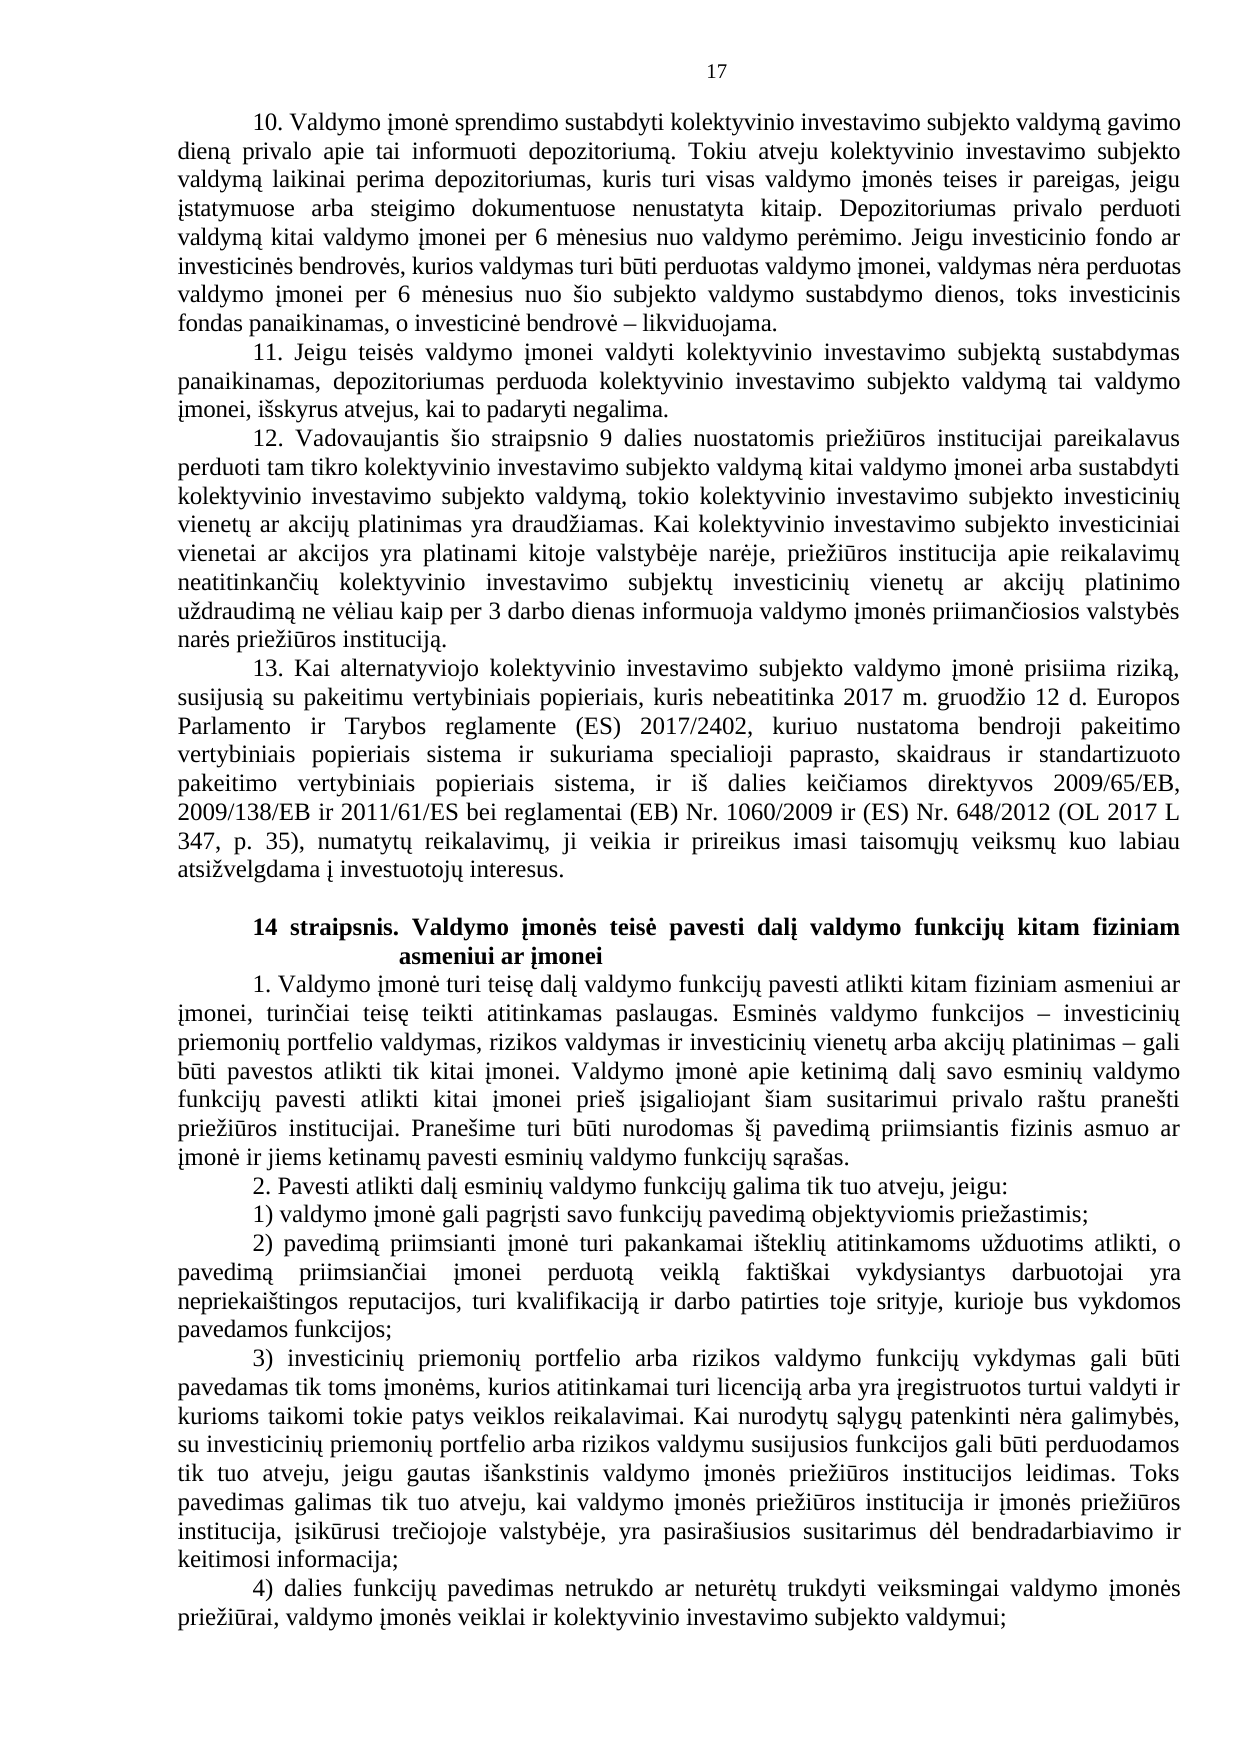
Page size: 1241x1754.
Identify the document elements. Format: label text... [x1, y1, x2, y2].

text 1. Valdymo įmonė turi teisę dalį valdymo funkcijų pavesti atlikti kitam fiziniam asmeniui ar įmonei, turinčiai teisę teikti atitinkamas paslaugas. Esminės valdymo funkcijos – investicinių priemonių portfelio valdymas, rizikos valdymas ir investicinių vienetų arba akcijų platinimas – gali būti pavestos atlikti tik kitai įmonei. Valdymo įmonė apie ketinimą dalį savo esminių valdymo funkcijų pavesti atlikti kitai įmonei prieš įsigaliojant šiam susitarimui privalo raštu pranešti priežiūros institucijai. Pranešime turi būti nurodomas šį pavedimą priimsiantis fizinis asmuo ar įmonė ir jiems ketinamų pavesti esminių valdymo funkcijų sąrašas. [177, 969, 1181, 1171]
text 4) dalies funkcijų pavedimas netrukdo ar neturėtų trukdyti veiksmingai valdymo įmonės priežiūrai, valdymo įmonės veiklai ir kolektyvinio investavimo subjekto valdymui; [177, 1573, 1181, 1631]
text 1) valdymo įmonė gali pagrįsti savo funkcijų pavedimą objektyviomis priežastimis; [177, 1199, 1181, 1228]
text 3) investicinių priemonių portfelio arba rizikos valdymo funkcijų vykdymas gali būti pavedamas tik toms įmonėms, kurios atitinkamai turi licenciją arba yra įregistruotos turtui valdyti ir kurioms taikomi tokie patys veiklos reikalavimai. Kai nurodytų sąlygų patenkinti nėra galimybės, su investicinių priemonių portfelio arba rizikos valdymu susijusios funkcijos gali būti perduodamos tik tuo atveju, jeigu gautas išankstinis valdymo įmonės priežiūros institucijos leidimas. Toks pavedimas galimas tik tuo atveju, kai valdymo įmonės priežiūros institucija ir įmonės priežiūros institucija, įsikūrusi trečiojoje valstybėje, yra pasirašiusios susitarimus dėl bendradarbiavimo ir keitimosi informacija; [177, 1343, 1181, 1573]
text 14 straipsnis. Valdymo įmonės teisė pavesti dalį valdymo funkcijų kitam fiziniam asmeniui ar įmonei [252, 912, 1181, 969]
text 2) pavedimą priimsianti įmonė turi pakankamai išteklių atitinkamoms užduotims atlikti, o pavedimą priimsiančiai įmonei perduotą veiklą faktiškai vykdysiantys darbuotojai yra nepriekaištingos reputacijos, turi kvalifikaciją ir darbo patirties toje srityje, kurioje bus vykdomos pavedamos funkcijos; [177, 1228, 1181, 1343]
text 10. Valdymo įmonė sprendimo sustabdyti kolektyvinio investavimo subjekto valdymą gavimo dieną privalo apie tai informuoti depozitoriumą. Tokiu atveju kolektyvinio investavimo subjekto valdymą laikinai perima depozitoriumas, kuris turi visas valdymo įmonės teises ir pareigas, jeigu įstatymuose arba steigimo dokumentuose nenustatyta kitaip. Depozitoriumas privalo perduoti valdymą kitai valdymo įmonei per 6 mėnesius nuo valdymo perėmimo. Jeigu investicinio fondo ar investicinės bendrovės, kurios valdymas turi būti perduotas valdymo įmonei, valdymas nėra perduotas valdymo įmonei per 6 mėnesius nuo šio subjekto valdymo sustabdymo dienos, toks investicinis fondas panaikinamas, o investicinė bendrovė – likviduojama. [177, 107, 1181, 337]
text 12. Vadovaujantis šio straipsnio 9 dalies nuostatomis priežiūros institucijai pareikalavus perduoti tam tikro kolektyvinio investavimo subjekto valdymą kitai valdymo įmonei arba sustabdyti kolektyvinio investavimo subjekto valdymą, tokio kolektyvinio investavimo subjekto investicinių vienetų ar akcijų platinimas yra draudžiamas. Kai kolektyvinio investavimo subjekto investiciniai vienetai ar akcijos yra platinami kitoje valstybėje narėje, priežiūros institucija apie reikalavimų neatitinkančių kolektyvinio investavimo subjektų investicinių vienetų ar akcijų platinimo uždraudimą ne vėliau kaip per 3 darbo dienas informuoja valdymo įmonės priimančiosios valstybės narės priežiūros instituciją. [177, 423, 1181, 653]
text 13. Kai alternatyviojo kolektyvinio investavimo subjekto valdymo įmonė prisiima riziką, susijusią su pakeitimu vertybiniais popieriais, kuris nebeatitinka 2017 m. gruodžio 12 d. Europos Parlamento ir Tarybos reglamente (ES) 2017/2402, kuriuo nustatoma bendroji pakeitimo vertybiniais popieriais sistema ir sukuriama specialioji paprasto, skaidraus ir standartizuoto pakeitimo vertybiniais popieriais sistema, ir iš dalies keičiamos direktyvos 2009/65/EB, 2009/138/EB ir 2011/61/ES bei reglamentai (EB) Nr. 1060/2009 ir (ES) Nr. 648/2012 (OL 2017 L 347, p. 35), numatytų reikalavimų, ji veikia ir prireikus imasi taisomųjų veiksmų kuo labiau atsižvelgdama į investuotojų interesus. [177, 653, 1181, 883]
text 2. Pavesti atlikti dalį esminių valdymo funkcijų galima tik tuo atveju, jeigu: [177, 1171, 1181, 1199]
text 11. Jeigu teisės valdymo įmonei valdyti kolektyvinio investavimo subjektą sustabdymas panaikinamas, depozitoriumas perduoda kolektyvinio investavimo subjekto valdymą tai valdymo įmonei, išskyrus atvejus, kai to padaryti negalima. [177, 337, 1181, 423]
